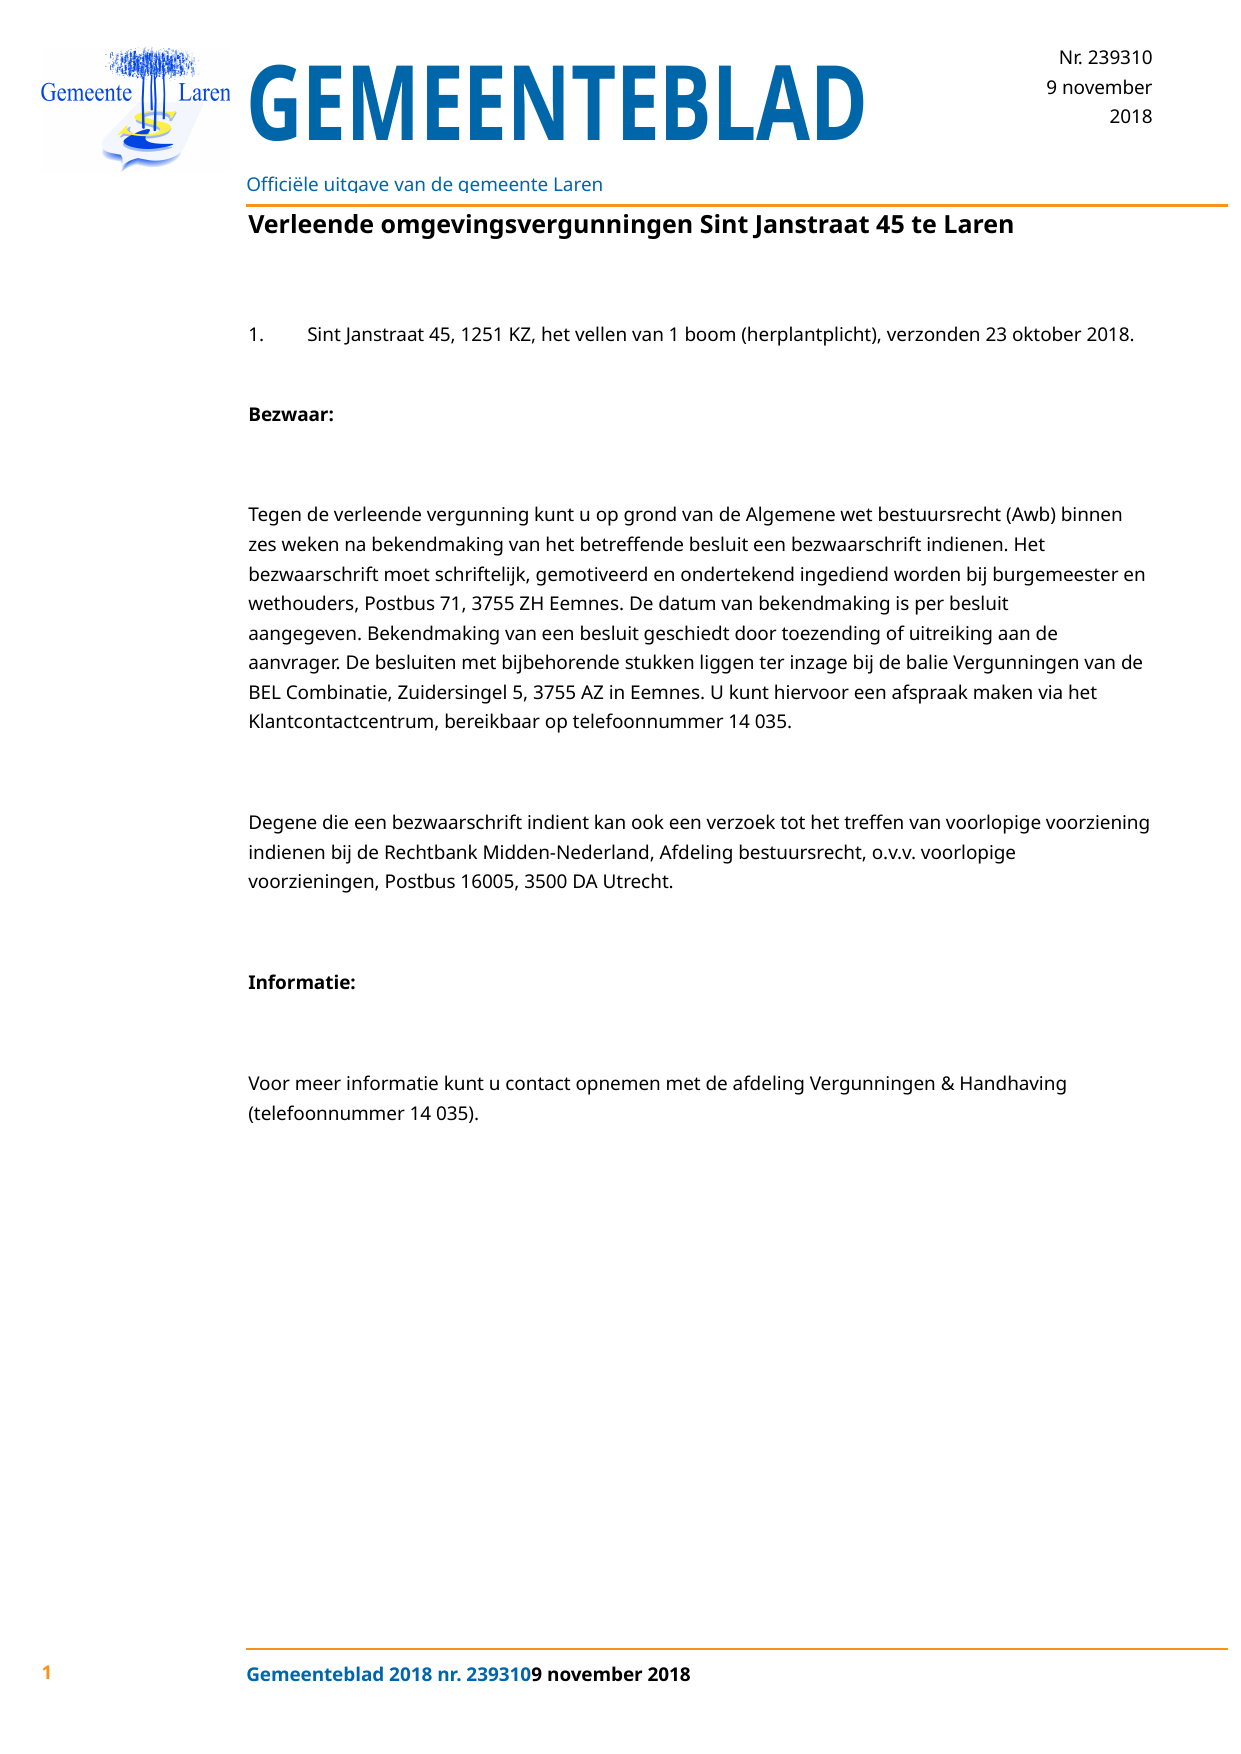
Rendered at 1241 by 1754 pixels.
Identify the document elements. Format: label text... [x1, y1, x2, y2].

list Sint Janstraat 45, 1251 KZ, het vellen van 1 boom (herplantplicht), verzonden 23 oktober 2018. [248, 321, 1152, 346]
text Voor meer informatie kunt u contact opnemen met de afdeling Vergunningen & Handhaving (telefoonnummer 14 035). [248, 1070, 1152, 1126]
text Bezwaar: [248, 401, 1152, 426]
text Informatie: [248, 969, 1152, 995]
text Degene die een bezwaarschrift indient kan ook een verzoek tot het treffen van voorlopige voorziening indienen bij de Rechtbank Midden-Nederland, Afdeling bestuursrecht, o.v.v. voorlopige voorzieningen, Postbus 16005, 3500 DA Utrecht. [248, 809, 1152, 894]
picture [41, 47, 231, 172]
text Verleende omgevingsvergunningen Sint Janstraat 45 te Laren [248, 207, 1152, 241]
text Tegen de verleende vergunning kunt u op grond van de Algemene wet bestuursrecht (Awb) binnen zes weken na bekendmaking van het betreffende besluit een bezwaarschrift indienen. Het bezwaarschrift moet schriftelijk, gemotiveerd en ondertekend ingediend worden bij burgemeester en wethouders, Postbus 71, 3755 ZH Eemnes. De datum van bekendmaking is per besluit aangegeven. Bekendmaking van een besluit geschiedt door toezending of uitreiking aan de aanvrager. De besluiten met bijbehorende stukken liggen ter inzage bij de balie Vergunningen van de BEL Combinatie, Zuidersingel 5, 3755 AZ in Eemnes. U kunt hiervoor een afspraak maken via het Klantcontactcentrum, bereikbaar op telefoonnummer 14 035. [248, 502, 1152, 734]
